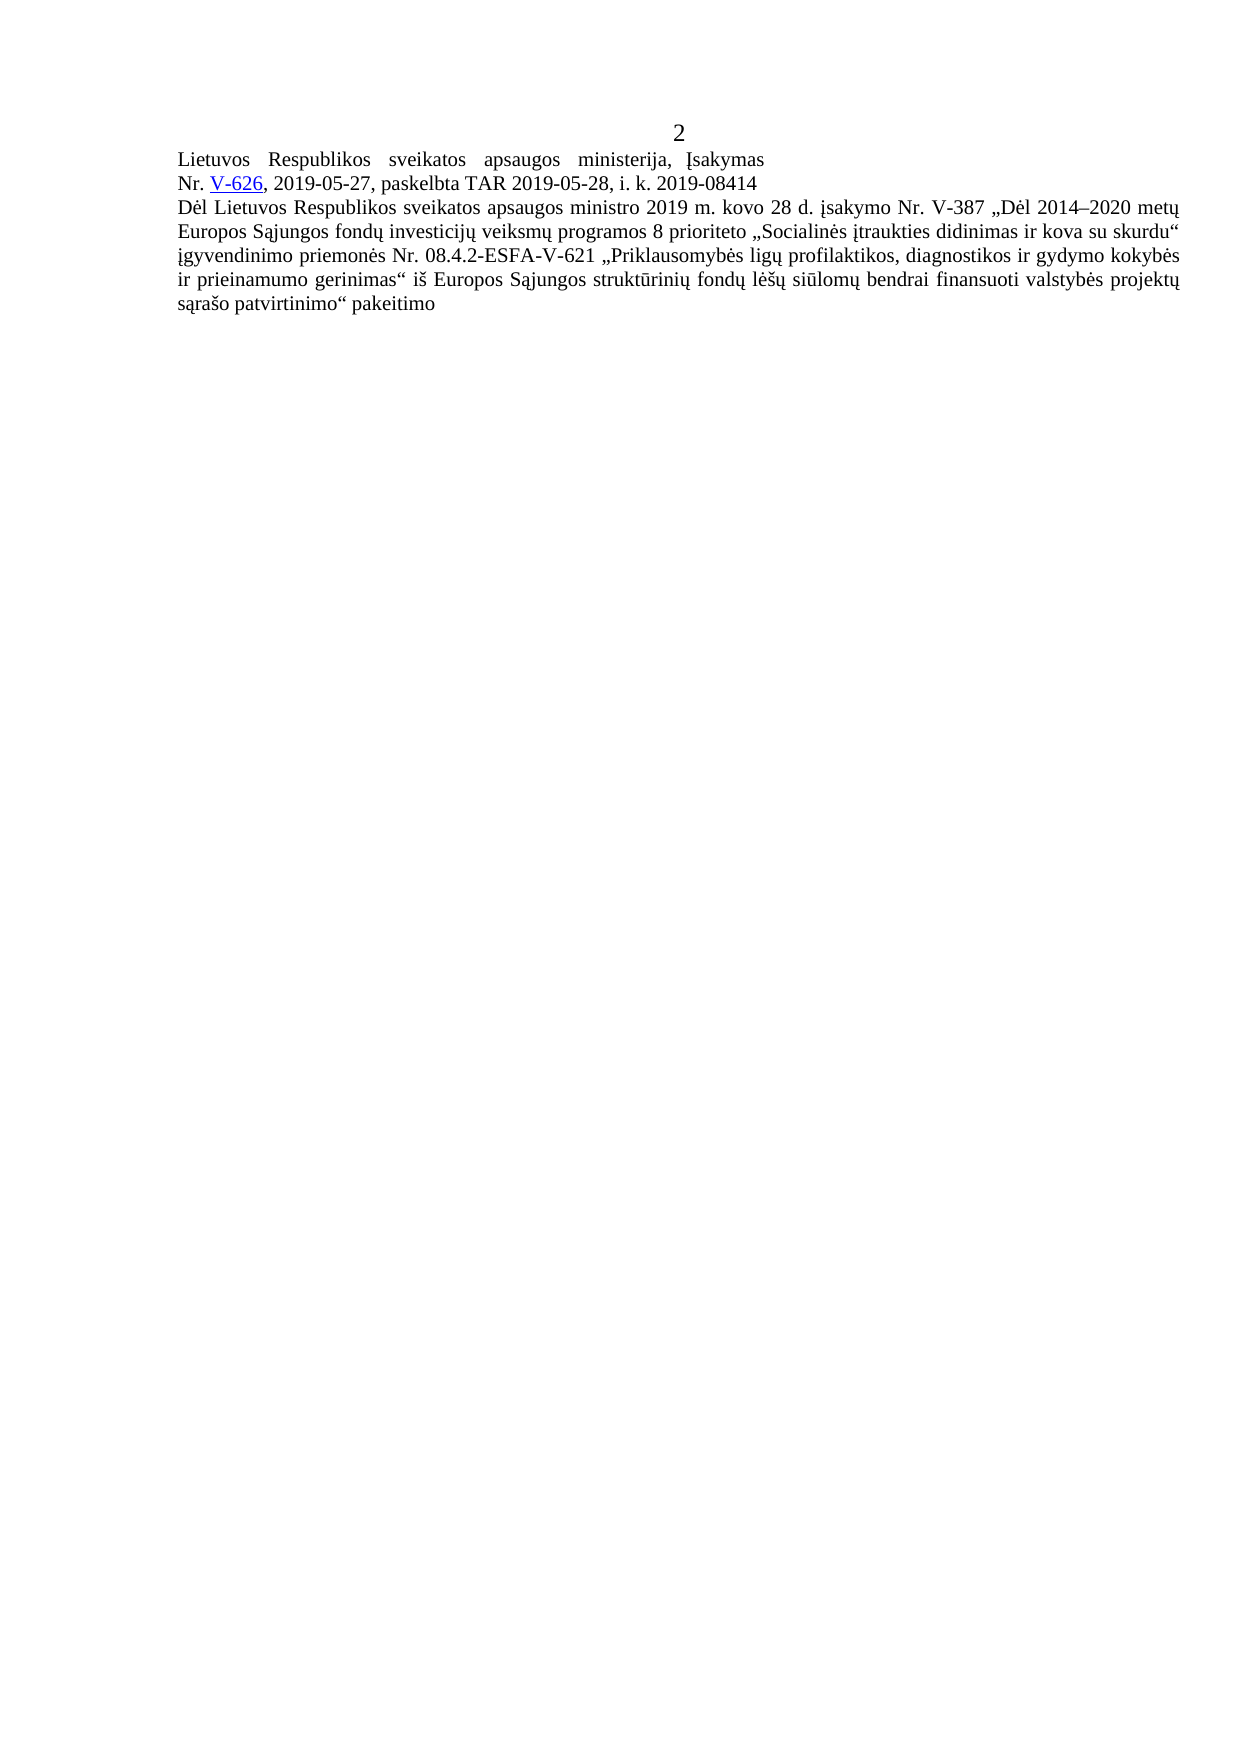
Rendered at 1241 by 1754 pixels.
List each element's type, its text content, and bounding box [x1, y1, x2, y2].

text Nr. V-626, 2019-05-27, paskelbta TAR 2019-05-28, i. k. 2019-08414 [177, 171, 1181, 195]
text Dėl Lietuvos Respublikos sveikatos apsaugos ministro 2019 m. kovo 28 d. įsakymo Nr. V-387 „Dėl 2014–2020 metų Europos Sąjungos fondų investicijų veiksmų programos 8 prioriteto „Socialinės įtraukties didinimas ir kova su skurdu“ įgyvendinimo priemonės Nr. 08.4.2-ESFA-V-621 „Priklausomybės ligų profilaktikos, diagnostikos ir gydymo kokybės ir prieinamumo gerinimas“ iš Europos Sąjungos struktūrinių fondų lėšų siūlomų bendrai finansuoti valstybės projektų sąrašo patvirtinimo“ pakeitimo [177, 195, 1181, 315]
text Lietuvos Respublikos sveikatos apsaugos ministerija, Įsakymas [177, 147, 1181, 171]
